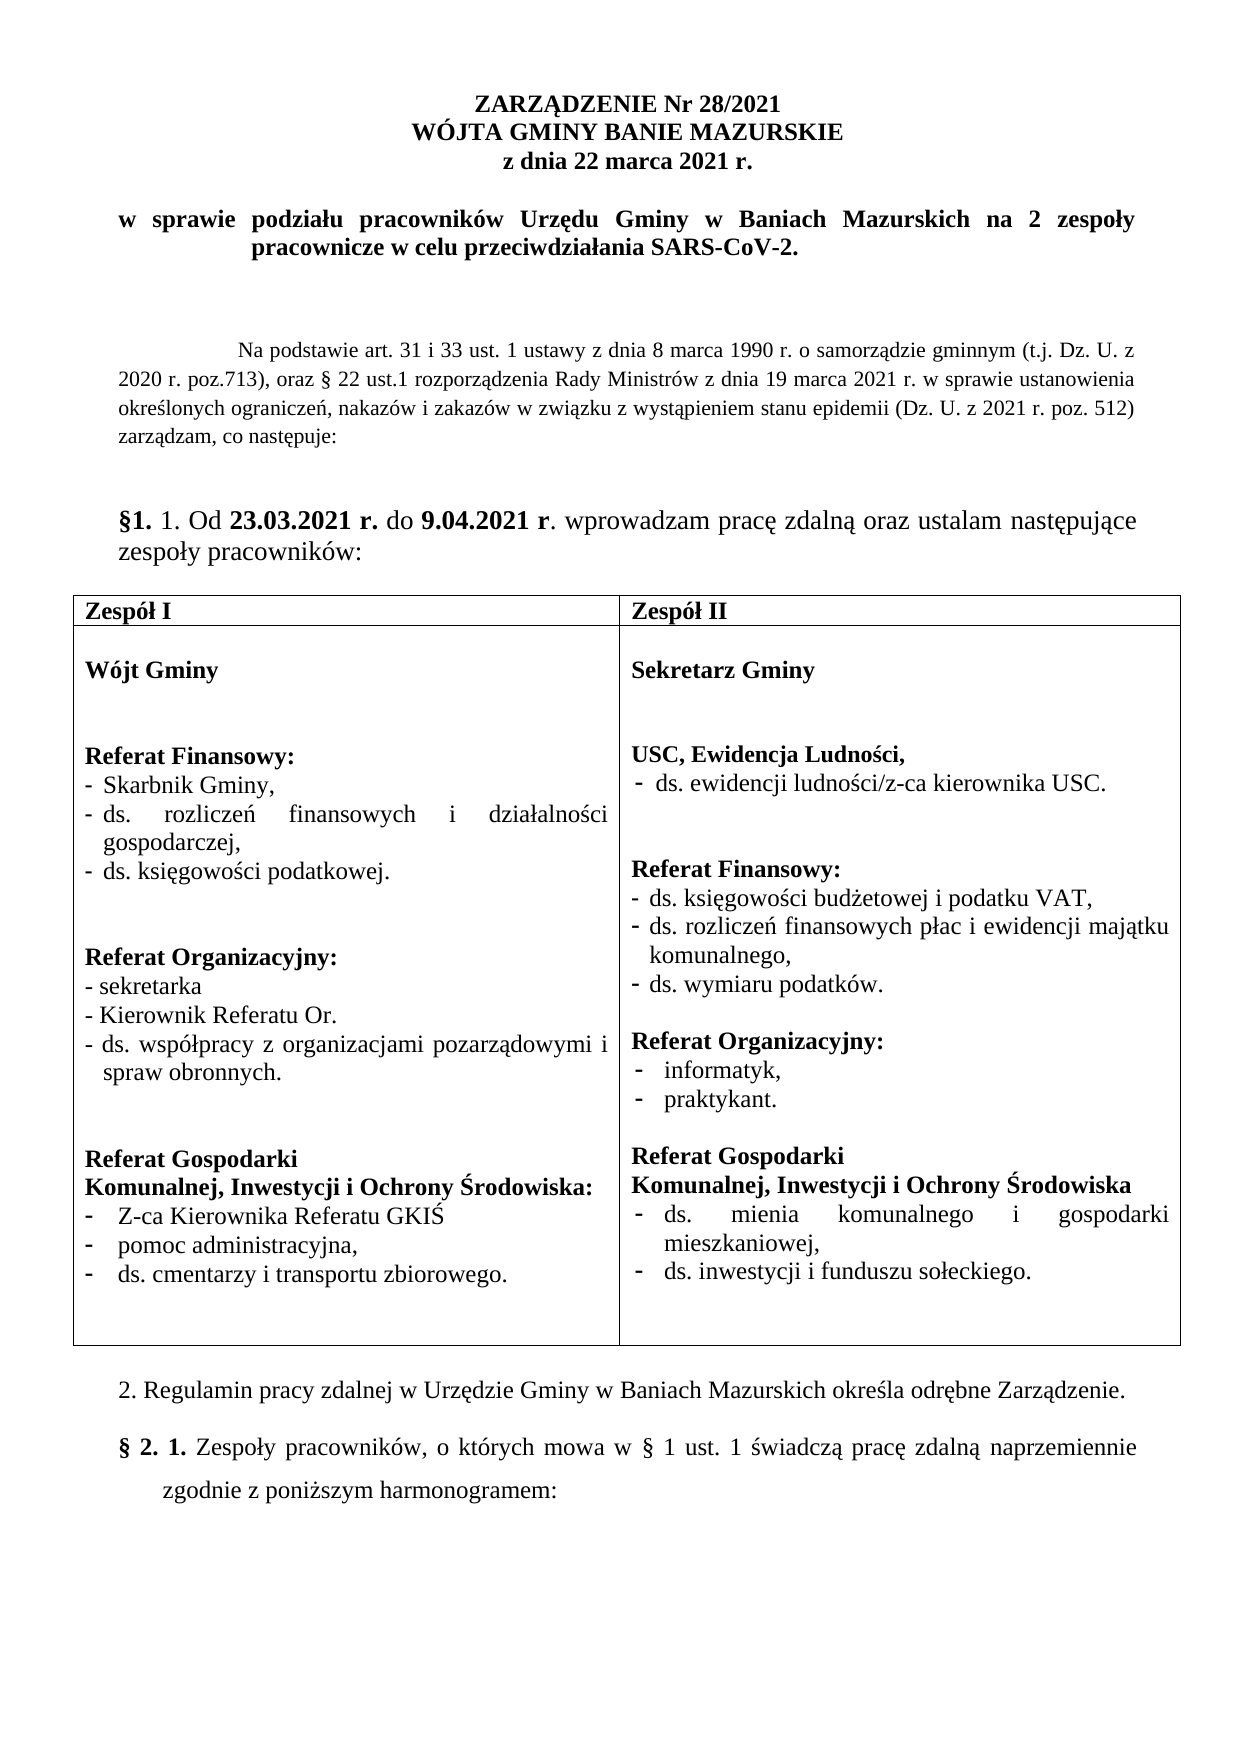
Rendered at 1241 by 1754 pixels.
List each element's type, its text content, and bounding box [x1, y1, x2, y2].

table_cell Sekretarz Gminy USC, Ewidencja Ludności, ds. ewidencji ludności/z-ca kierownika USC. Referat Finansowy: ds. księgowości budżetowej i podatku VAT, ds. rozliczeń finansowych płac i ewidencji majątku komunalnego, ds. wymiaru podatków. Referat Organizacyjny: informatyk, praktykant. Referat Gospodarki Komunalnej, Inwestycji i Ochrony Środowiska ds. mienia komunalnego i gospodarki mieszkaniowej, ds. inwestycji i funduszu sołeckiego. [620, 626, 1180, 1345]
text w sprawie podziału pracowników Urzędu Gminy w Baniach Mazurskich na 2 zespoły pracownicze w celu przeciwdziałania SARS-CoV-2. [118, 204, 1137, 261]
table_header Zespół II [620, 596, 1180, 625]
text ZARZĄDZENIE Nr 28/2021 [118, 89, 1137, 117]
text WÓJTA GMINY BANIE MAZURSKIE [118, 117, 1137, 146]
table_cell Wójt Gminy Referat Finansowy: Skarbnik Gminy, ds. rozliczeń finansowych i działalności gospodarczej, ds. księgowości podatkowej. Referat Organizacyjny: - sekretarka - Kierownik Referatu Or. - ds. współpracy z organizacjami pozarządowymi i spraw obronnych. Referat Gospodarki Komunalnej, Inwestycji i Ochrony Środowiska: Z-ca Kierownika Referatu GKIŚ pomoc administracyjna, ds. cmentarzy i transportu zbiorowego. [74, 626, 619, 1345]
text z dnia 22 marca 2021 r. [118, 146, 1137, 175]
text §1. 1. Od 23.03.2021 r. do 9.04.2021 r. wprowadzam pracę zdalną oraz ustalam następujące zespoły pracowników: [118, 504, 1137, 567]
text Na podstawie art. 31 i 33 ust. 1 ustawy z dnia 8 marca 1990 r. o samorządzie gminnym (t.j. Dz. U. z 2020 r. poz.713), oraz § 22 ust.1 rozporządzenia Rady Ministrów z dnia 19 marca 2021 r. w sprawie ustanowienia określonych ograniczeń, nakazów i zakazów w związku z wystąpieniem stanu epidemii (Dz. U. z 2021 r. poz. 512) zarządzam, co następuje: [118, 337, 1137, 449]
table_header Zespół I [74, 596, 619, 625]
text 2. Regulamin pracy zdalnej w Urzędzie Gminy w Baniach Mazurskich określa odrębne Zarządzenie. [118, 1375, 1137, 1403]
text § 2. 1. Zespoły pracowników, o których mowa w § 1 ust. 1 świadczą pracę zdalną naprzemiennie zgodnie z poniższym harmonogramem: [118, 1432, 1137, 1504]
